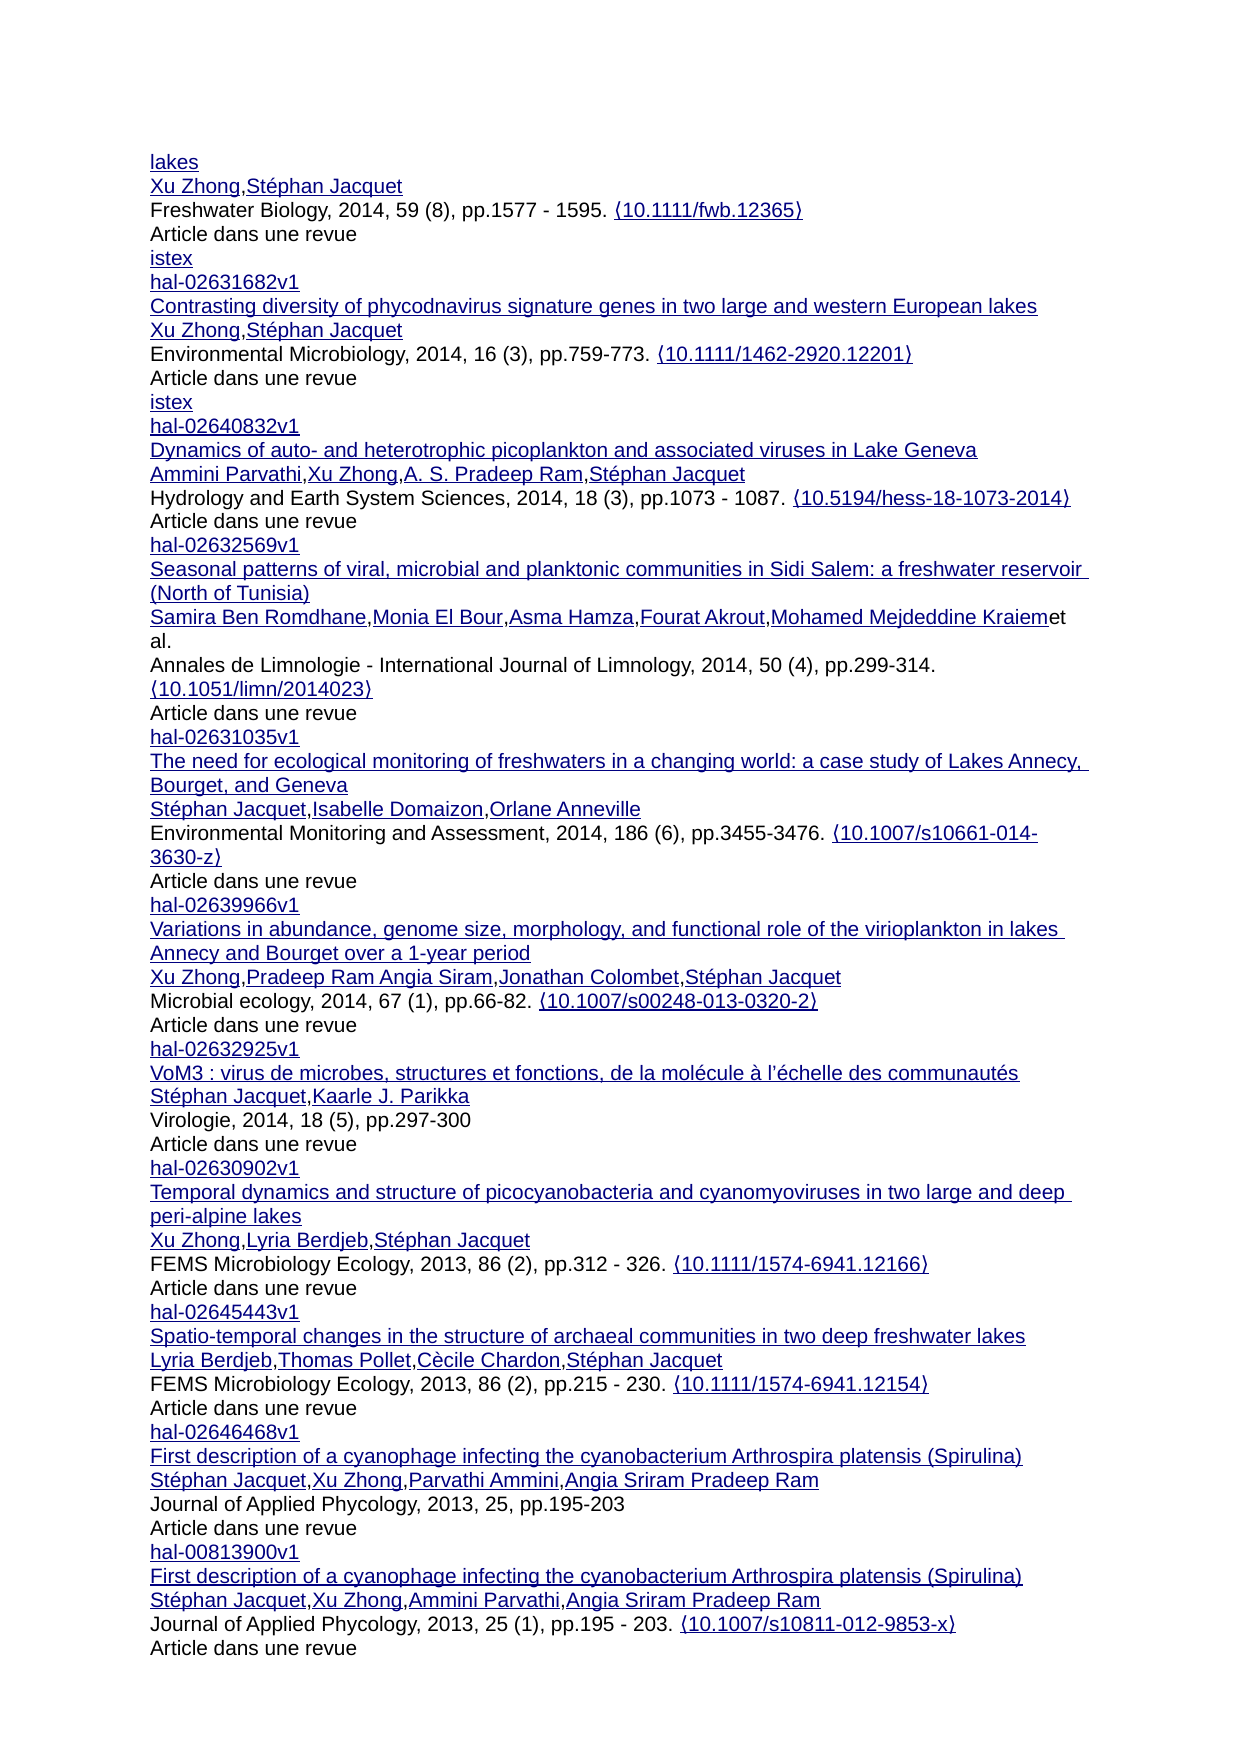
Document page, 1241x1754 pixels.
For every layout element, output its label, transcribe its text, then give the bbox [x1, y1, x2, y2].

table_cell Contrasting diversity of phycodnavirus signature genes in two large and western European lakes Xu Zhong,Stéphan Jacquet Environmental Microbiology, 2014, 16 (3), pp.759-773. ⟨10.1111/1462-2920.12201⟩ Article dans une revue istex hal-02640832v1 [150, 294, 1090, 437]
table_cell VoM3 : virus de microbes, structures et fonctions, de la molécule à l’échelle des communautés Stéphan Jacquet,Kaarle J. Parikka Virologie, 2014, 18 (5), pp.297-300 Article dans une revue hal-02630902v1 [150, 1060, 1090, 1180]
table_cell First description of a cyanophage infecting the cyanobacterium Arthrospira platensis (Spirulina) Stéphan Jacquet,Xu Zhong,Parvathi Ammini,Angia Sriram Pradeep Ram Journal of Applied Phycology, 2013, 25, pp.195-203 Article dans une revue hal-00813900v1 [150, 1444, 1090, 1563]
table_cell Variations in abundance, genome size, morphology, and functional role of the virioplankton in lakes Annecy and Bourget over a 1-year period Xu Zhong,Pradeep Ram Angia Siram,Jonathan Colombet,Stéphan Jacquet Microbial ecology, 2014, 67 (1), pp.66-82. ⟨10.1007/s00248-013-0320-2⟩ Article dans une revue hal-02632925v1 [150, 917, 1090, 1060]
table_cell Seasonal patterns of viral, microbial and planktonic communities in Sidi Salem: a freshwater reservoir (North of Tunisia) Samira Ben Romdhane,Monia El Bour,Asma Hamza,Fourat Akrout,Mohamed Mejdeddine Kraiemet al. Annales de Limnologie - International Journal of Limnology, 2014, 50 (4), pp.299-314. ⟨10.1051/limn/2014023⟩ Article dans une revue hal-02631035v1 [150, 557, 1090, 749]
table_cell Dynamics of auto- and heterotrophic picoplankton and associated viruses in Lake Geneva Ammini Parvathi,Xu Zhong,A. S. Pradeep Ram,Stéphan Jacquet Hydrology and Earth System Sciences, 2014, 18 (3), pp.1073 - 1087. ⟨10.5194/hess-18-1073-2014⟩ Article dans une revue hal-02632569v1 [150, 438, 1090, 557]
table_cell First description of a cyanophage infecting the cyanobacterium Arthrospira platensis (Spirulina) Stéphan Jacquet,Xu Zhong,Ammini Parvathi,Angia Sriram Pradeep Ram Journal of Applied Phycology, 2013, 25 (1), pp.195 - 203. ⟨10.1007/s10811-012-9853-x⟩ Article dans une revue [150, 1564, 1090, 1659]
table_cell lakes Xu Zhong,Stéphan Jacquet Freshwater Biology, 2014, 59 (8), pp.1577 - 1595. ⟨10.1111/fwb.12365⟩ Article dans une revue istex hal-02631682v1 [150, 150, 1090, 294]
table_cell The need for ecological monitoring of freshwaters in a changing world: a case study of Lakes Annecy, Bourget, and Geneva Stéphan Jacquet,Isabelle Domaizon,Orlane Anneville Environmental Monitoring and Assessment, 2014, 186 (6), pp.3455-3476. ⟨10.1007/s10661-014-3630-z⟩ Article dans une revue hal-02639966v1 [150, 749, 1090, 917]
table_cell Temporal dynamics and structure of picocyanobacteria and cyanomyoviruses in two large and deep peri-alpine lakes Xu Zhong,Lyria Berdjeb,Stéphan Jacquet FEMS Microbiology Ecology, 2013, 86 (2), pp.312 - 326. ⟨10.1111/1574-6941.12166⟩ Article dans une revue hal-02645443v1 [150, 1180, 1090, 1324]
table_cell Spatio-temporal changes in the structure of archaeal communities in two deep freshwater lakes Lyria Berdjeb,Thomas Pollet,Cècile Chardon,Stéphan Jacquet FEMS Microbiology Ecology, 2013, 86 (2), pp.215 - 230. ⟨10.1111/1574-6941.12154⟩ Article dans une revue hal-02646468v1 [150, 1324, 1090, 1444]
